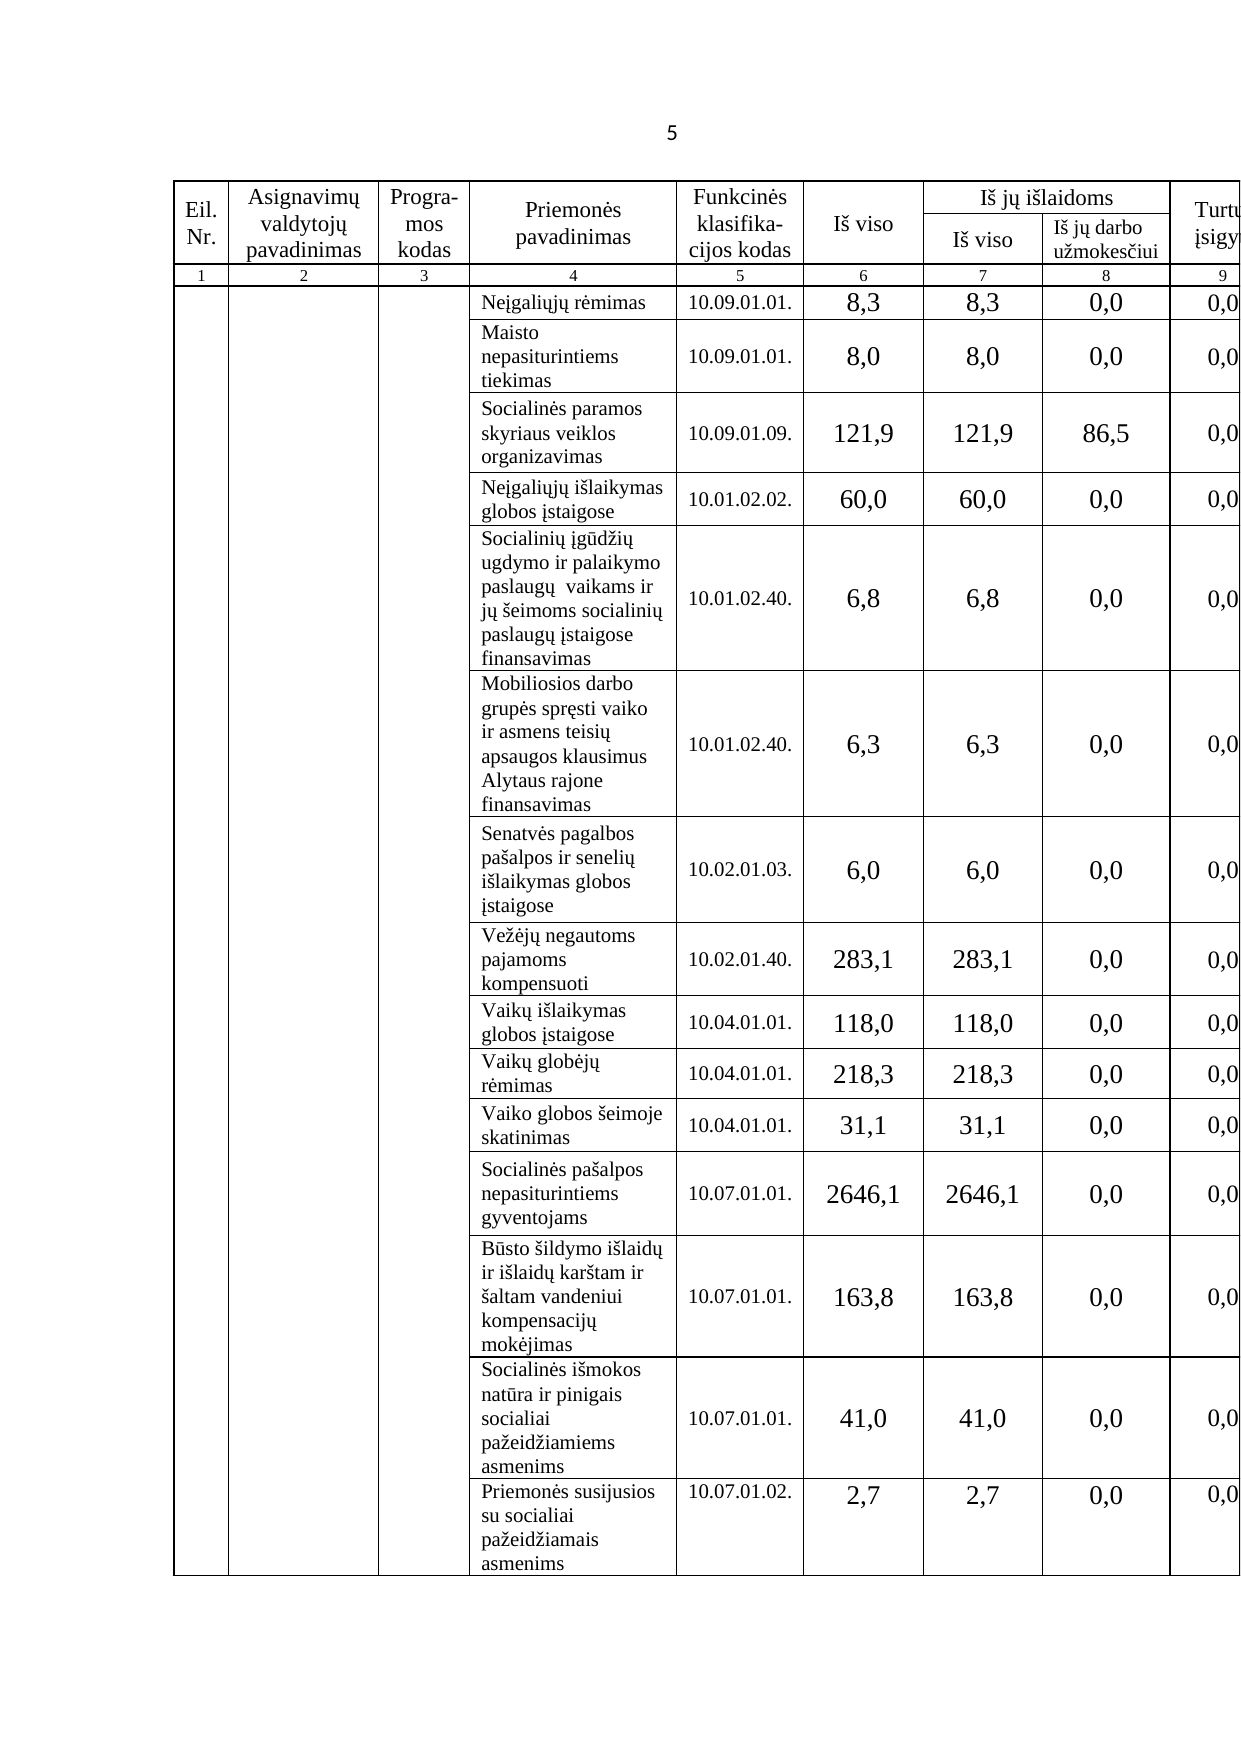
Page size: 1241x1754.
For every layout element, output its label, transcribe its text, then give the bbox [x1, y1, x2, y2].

table_cell Socialinės paramos skyriaus veiklos organizavimas [470, 393, 676, 472]
table_cell 121,9 [924, 393, 1042, 472]
table_cell 121,9 [804, 393, 923, 472]
table_cell 163,8 [804, 1236, 923, 1356]
table_cell [379, 287, 469, 1575]
table_cell 0,0 [1043, 1236, 1169, 1356]
table_cell Socialinės išmokos natūra ir pinigais socialiai pažeidžiamiems asmenims [470, 1358, 676, 1478]
table_cell 0,0 [1043, 923, 1169, 995]
table_cell 118,0 [804, 996, 923, 1048]
table_header Turtui įsigyti [1171, 182, 1239, 263]
table_cell 0,0 [1171, 1358, 1239, 1478]
table_cell 10.04.01.01. [677, 996, 803, 1048]
table_cell 118,0 [924, 996, 1042, 1048]
table_cell 218,3 [804, 1049, 923, 1097]
table_header Iš viso [804, 182, 923, 263]
table_cell 5 [677, 265, 803, 284]
table_cell 0,0 [1171, 1049, 1239, 1097]
table_cell 10.01.02.40. [677, 671, 803, 816]
table_cell 60,0 [804, 473, 923, 525]
table_cell 10.04.01.01. [677, 1099, 803, 1151]
table_cell 1 [175, 265, 228, 284]
table_cell Vaikų išlaikymas globos įstaigose [470, 996, 676, 1048]
table_cell 0,0 [1171, 923, 1239, 995]
table_header Progra-mos kodas [379, 182, 469, 263]
table_cell 10.01.02.40. [677, 526, 803, 670]
table_cell 10.02.01.03. [677, 817, 803, 922]
table_cell [229, 287, 378, 1575]
table_cell 86,5 [1043, 393, 1169, 472]
table_cell 0,0 [1171, 817, 1239, 922]
table_header Funkcinės klasifika-cijos kodas [677, 182, 803, 263]
table_header Iš jų išlaidoms [924, 182, 1169, 213]
table_cell 0,0 [1171, 320, 1239, 392]
table_cell 2646,1 [804, 1152, 923, 1235]
table_cell 0,0 [1171, 1479, 1239, 1575]
table_cell 10.09.01.01. [677, 320, 803, 392]
table_cell 0,0 [1043, 1152, 1169, 1235]
table_cell 0,0 [1171, 393, 1239, 472]
table_cell 10.01.02.02. [677, 473, 803, 525]
table_cell Socialinių įgūdžių ugdymo ir palaikymo paslaugų vaikams ir jų šeimoms socialinių paslaugų įstaigose finansavimas [470, 526, 676, 670]
table_cell 60,0 [924, 473, 1042, 525]
table_cell Senatvės pagalbos pašalpos ir senelių išlaikymas globos įstaigose [470, 817, 676, 922]
table_cell 0,0 [1043, 1479, 1169, 1575]
table_cell 0,0 [1171, 1236, 1239, 1356]
table_cell 7 [924, 265, 1042, 284]
table_cell 6,0 [924, 817, 1042, 922]
table_cell 10.02.01.40. [677, 923, 803, 995]
table_cell Maisto nepasiturintiems tiekimas [470, 320, 676, 392]
table_cell 2,7 [804, 1479, 923, 1575]
table_cell Mobiliosios darbo grupės spręsti vaiko ir asmens teisių apsaugos klausimus Alytaus rajone finansavimas [470, 671, 676, 816]
table_cell 0,0 [1043, 1099, 1169, 1151]
table_cell 10.07.01.01. [677, 1152, 803, 1235]
table_cell 0,0 [1171, 287, 1239, 319]
table_cell 31,1 [804, 1099, 923, 1151]
table_cell 10.04.01.01. [677, 1049, 803, 1097]
table_cell 6,3 [804, 671, 923, 816]
table_cell Iš jų darbo užmokesčiui [1043, 214, 1169, 263]
table_cell 10.09.01.01. [677, 287, 803, 319]
table_cell 6 [804, 265, 923, 284]
table_cell 8,0 [924, 320, 1042, 392]
table_header Eil. Nr. [175, 182, 228, 263]
table_cell 6,0 [804, 817, 923, 922]
table_cell 0,0 [1043, 996, 1169, 1048]
table_cell 0,0 [1043, 287, 1169, 319]
table_cell 6,8 [924, 526, 1042, 670]
table_cell 0,0 [1171, 526, 1239, 670]
table_cell Vežėjų negautoms pajamoms kompensuoti [470, 923, 676, 995]
table_cell 10.09.01.09. [677, 393, 803, 472]
table_cell 41,0 [804, 1358, 923, 1478]
table_cell 8,0 [804, 320, 923, 392]
table_cell 163,8 [924, 1236, 1042, 1356]
table_cell Socialinės pašalpos nepasiturintiems gyventojams [470, 1152, 676, 1235]
table_cell 0,0 [1043, 526, 1169, 670]
table_cell 6,3 [924, 671, 1042, 816]
table_cell Vaikų globėjų rėmimas [470, 1049, 676, 1097]
table_cell 8 [1043, 265, 1169, 284]
table_cell 10.07.01.02. [677, 1479, 803, 1575]
table_cell 0,0 [1043, 1049, 1169, 1097]
table_cell 0,0 [1171, 473, 1239, 525]
table_cell 3 [379, 265, 469, 284]
table_cell Būsto šildymo išlaidų ir išlaidų karštam ir šaltam vandeniui kompensacijų mokėjimas [470, 1236, 676, 1356]
table_cell 6,8 [804, 526, 923, 670]
table_cell Iš viso [924, 214, 1042, 263]
table_cell Vaiko globos šeimoje skatinimas [470, 1099, 676, 1151]
table_cell 0,0 [1171, 1152, 1239, 1235]
table_cell 8,3 [804, 287, 923, 319]
table_cell 41,0 [924, 1358, 1042, 1478]
table_cell 2 [229, 265, 378, 284]
table_cell 0,0 [1043, 320, 1169, 392]
table_cell 0,0 [1171, 1099, 1239, 1151]
table_cell 283,1 [804, 923, 923, 995]
table_cell [175, 287, 228, 1575]
table_cell Neįgaliųjų rėmimas [470, 287, 676, 319]
table_cell Priemonės susijusios su socialiai pažeidžiamais asmenims [470, 1479, 676, 1575]
table_cell 2646,1 [924, 1152, 1042, 1235]
table_header Asignavimų valdytojų pavadinimas [229, 182, 378, 263]
table_cell 0,0 [1171, 671, 1239, 816]
table_cell 0,0 [1043, 817, 1169, 922]
table_cell 8,3 [924, 287, 1042, 319]
table_cell 10.07.01.01. [677, 1358, 803, 1478]
table_cell 0,0 [1043, 473, 1169, 525]
table_cell 31,1 [924, 1099, 1042, 1151]
table_cell 283,1 [924, 923, 1042, 995]
table_cell 218,3 [924, 1049, 1042, 1097]
table_cell 0,0 [1171, 996, 1239, 1048]
table_cell 9 [1171, 265, 1239, 284]
table_cell 4 [470, 265, 676, 284]
table_cell Neįgaliųjų išlaikymas globos įstaigose [470, 473, 676, 525]
table_cell 10.07.01.01. [677, 1236, 803, 1356]
table_header Priemonės pavadinimas [470, 182, 676, 263]
table_cell 2,7 [924, 1479, 1042, 1575]
table_cell 0,0 [1043, 671, 1169, 816]
table_cell 0,0 [1043, 1358, 1169, 1478]
